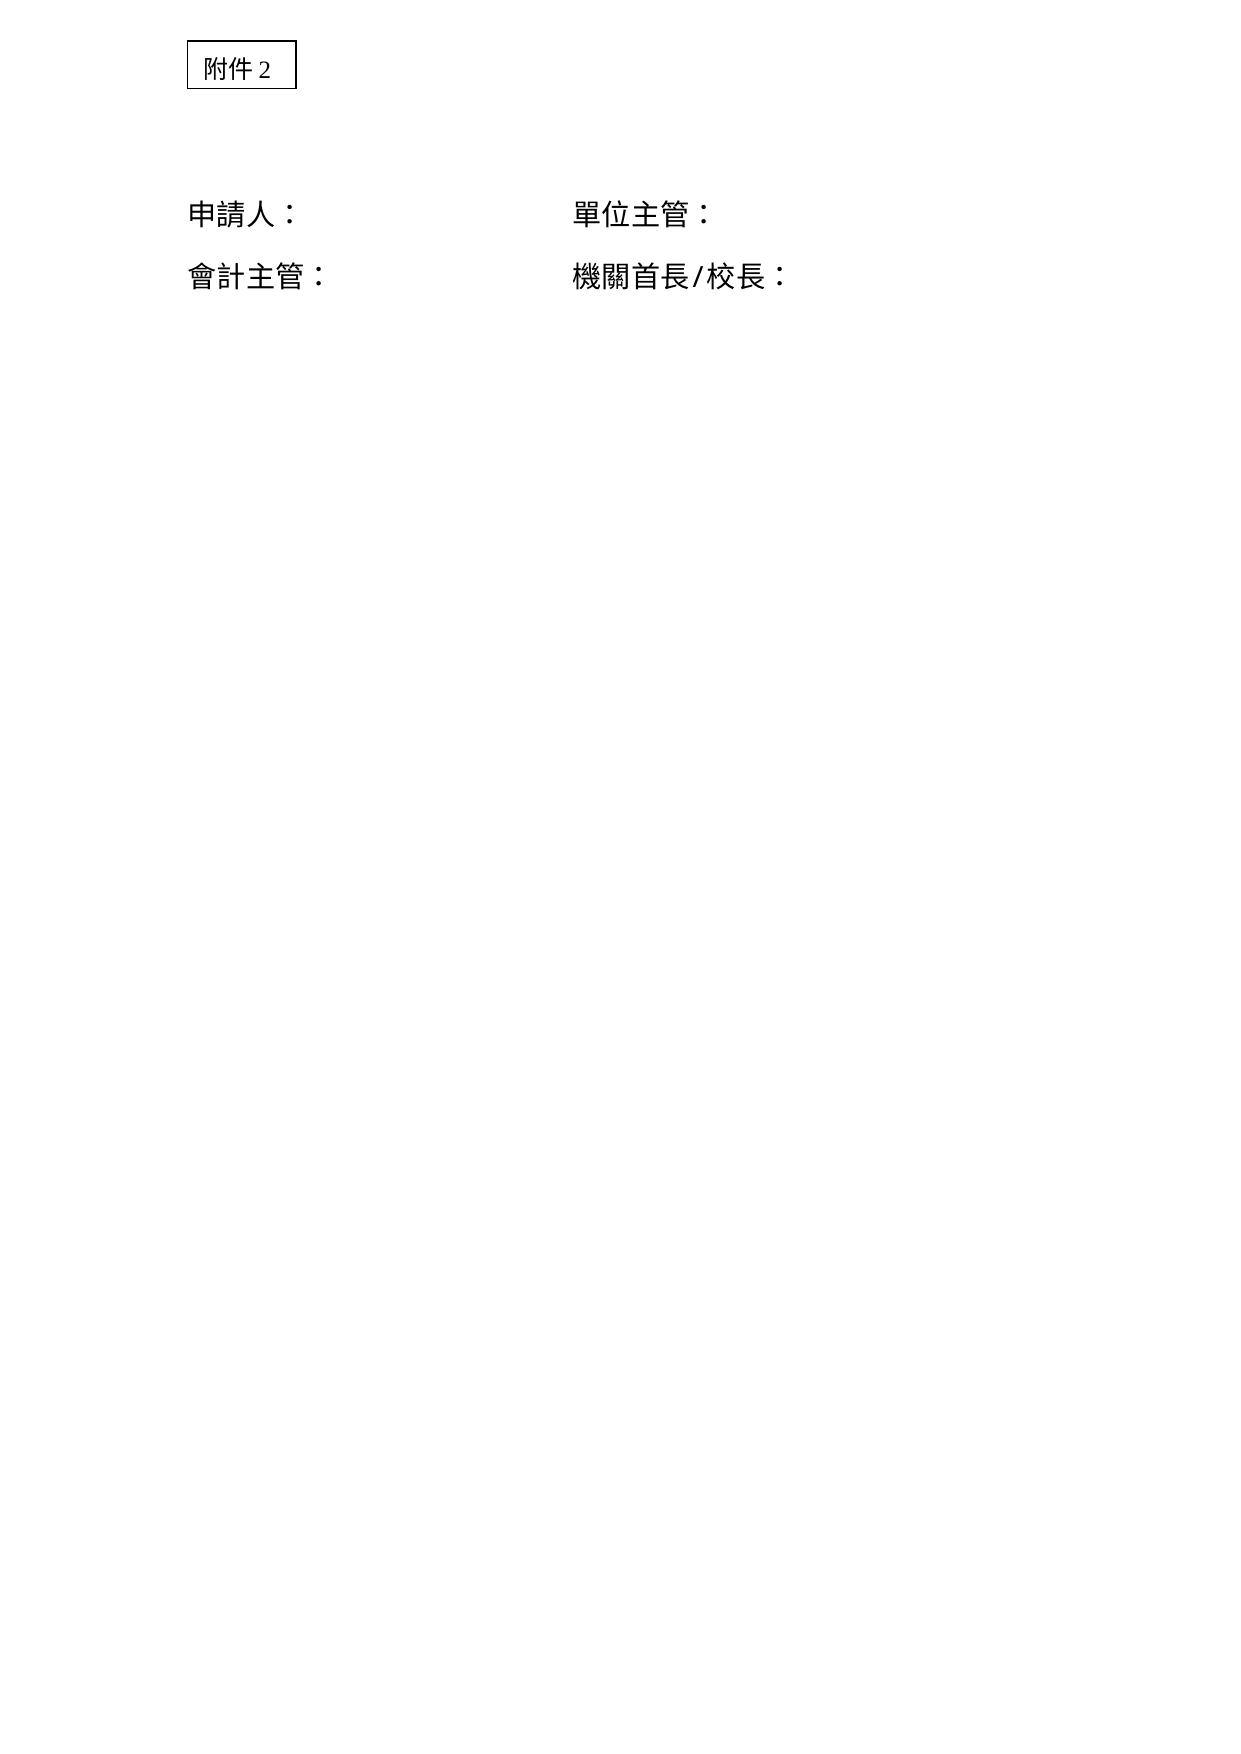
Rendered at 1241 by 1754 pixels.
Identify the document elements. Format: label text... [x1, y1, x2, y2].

text 申請人： 單位主管： [187, 171, 1053, 233]
text 會計主管： 機關首長/校長： [187, 233, 1053, 296]
